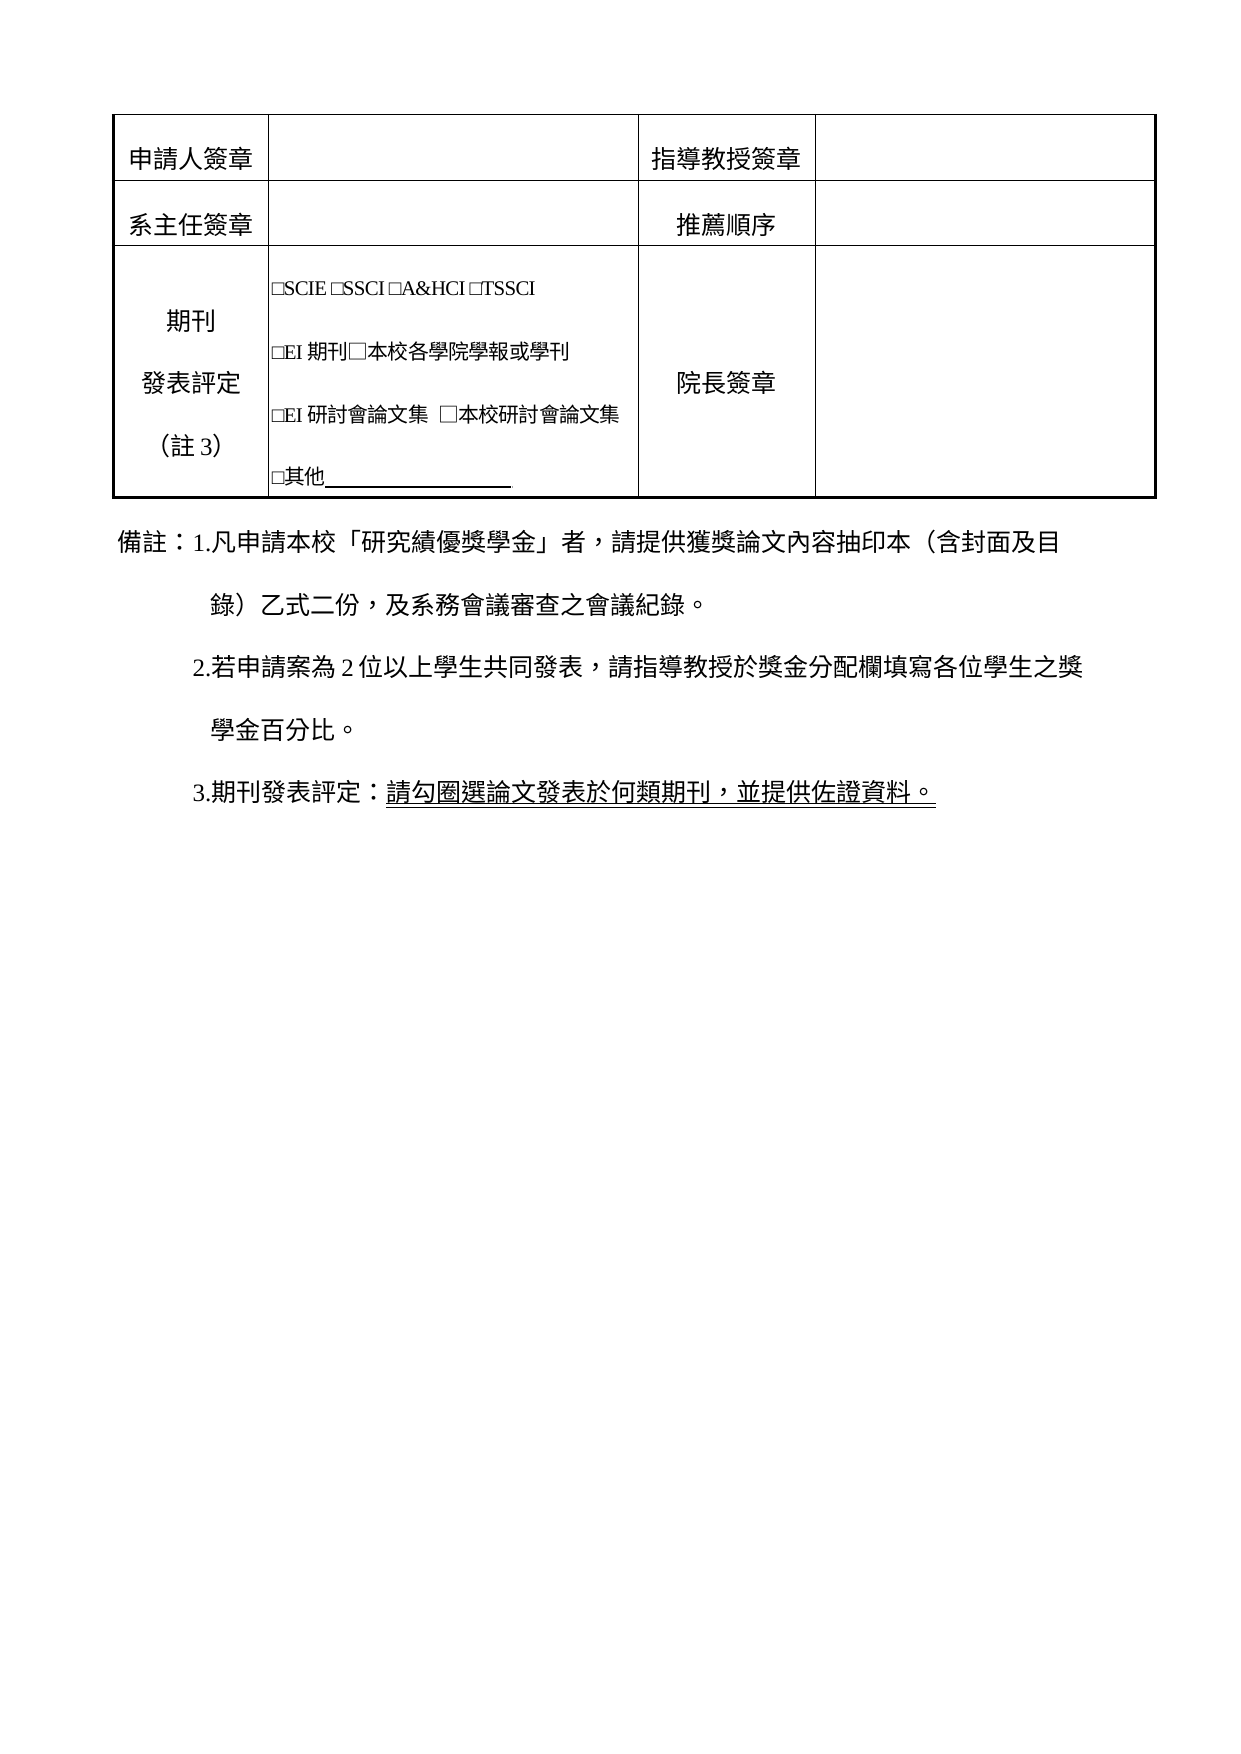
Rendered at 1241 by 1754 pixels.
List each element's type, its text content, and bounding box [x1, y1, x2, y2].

table_cell [816, 181, 1154, 245]
table_cell 推薦順序 [639, 181, 815, 245]
text 2.若申請案為2位以上學生共同發表，請指導教授於獎金分配欄填寫各位學生之獎學金百分比。 [117, 624, 1106, 749]
table_cell [816, 246, 1154, 496]
text 3.期刊發表評定：請勾圈選論文發表於何類期刊，並提供佐證資料。 [117, 749, 1106, 812]
table_cell 院長簽章 [639, 246, 815, 496]
table_cell 申請人簽章 [115, 115, 268, 180]
table_cell [269, 181, 638, 245]
table_cell [816, 115, 1154, 180]
table_cell [269, 115, 638, 180]
table_cell □SCIE □SSCI □A&HCI □TSSCI □EI期刊□本校各學院學報或學刊 □EI研討會論文集 □本校研討會論文集 □其他 [269, 246, 638, 496]
table_cell 指導教授簽章 [639, 115, 815, 180]
table_cell 系主任簽章 [115, 181, 268, 245]
text 備註：1.凡申請本校「研究績優獎學金」者，請提供獲獎論文內容抽印本（含封面及目錄）乙式二份，及系務會議審查之會議紀錄。 [117, 499, 1106, 624]
table_cell 期刊 發表評定 （註3） [115, 246, 268, 496]
